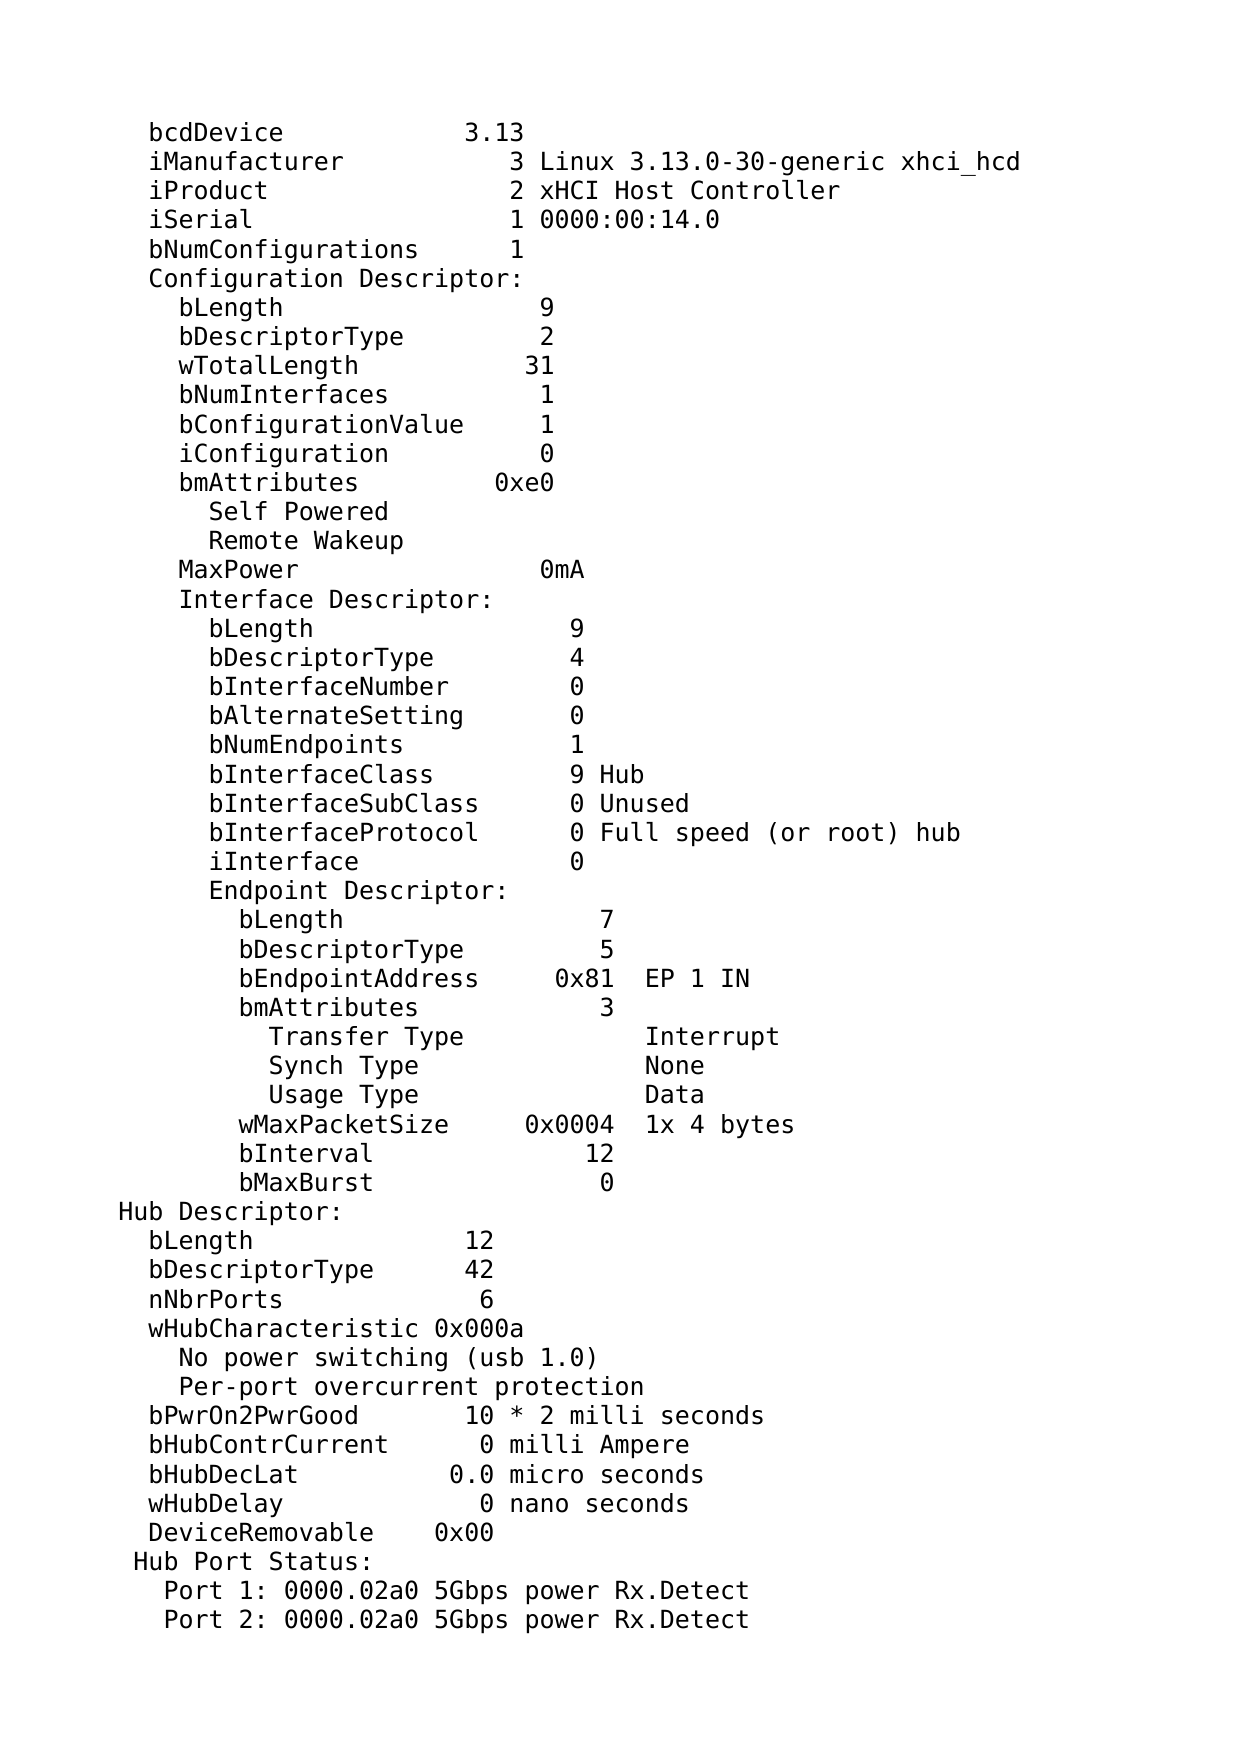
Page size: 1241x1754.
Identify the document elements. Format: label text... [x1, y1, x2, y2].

text bcdDevice 3.13 iManufacturer 3 Linux 3.13.0-30-generic xhci_hcd iProduct 2 xHCI Host Controller iSerial 1 0000:00:14.0 bNumConfigurations 1 Configuration Descriptor: bLength 9 bDescriptorType 2 wTotalLength 31 bNumInterfaces 1 bConfigurationValue 1 iConfiguration 0 bmAttributes 0xe0 Self Powered Remote Wakeup MaxPower 0mA Interface Descriptor: bLength 9 bDescriptorType 4 bInterfaceNumber 0 bAlternateSetting 0 bNumEndpoints 1 bInterfaceClass 9 Hub bInterfaceSubClass 0 Unused bInterfaceProtocol 0 Full speed (or root) hub iInterface 0 Endpoint Descriptor: bLength 7 bDescriptorType 5 bEndpointAddress 0x81 EP 1 IN bmAttributes 3 Transfer Type Interrupt Synch Type None Usage Type Data wMaxPacketSize 0x0004 1x 4 bytes bInterval 12 bMaxBurst 0 Hub Descriptor: bLength 12 bDescriptorType 42 nNbrPorts 6 wHubCharacteristic 0x000a No power switching (usb 1.0) Per-port overcurrent protection bPwrOn2PwrGood 10 * 2 milli seconds bHubContrCurrent 0 milli Ampere bHubDecLat 0.0 micro seconds wHubDelay 0 nano seconds DeviceRemovable 0x00 Hub Port Status: Port 1: 0000.02a0 5Gbps power Rx.Detect Port 2: 0000.02a0 5Gbps power Rx.Detect [118, 118, 1122, 1635]
